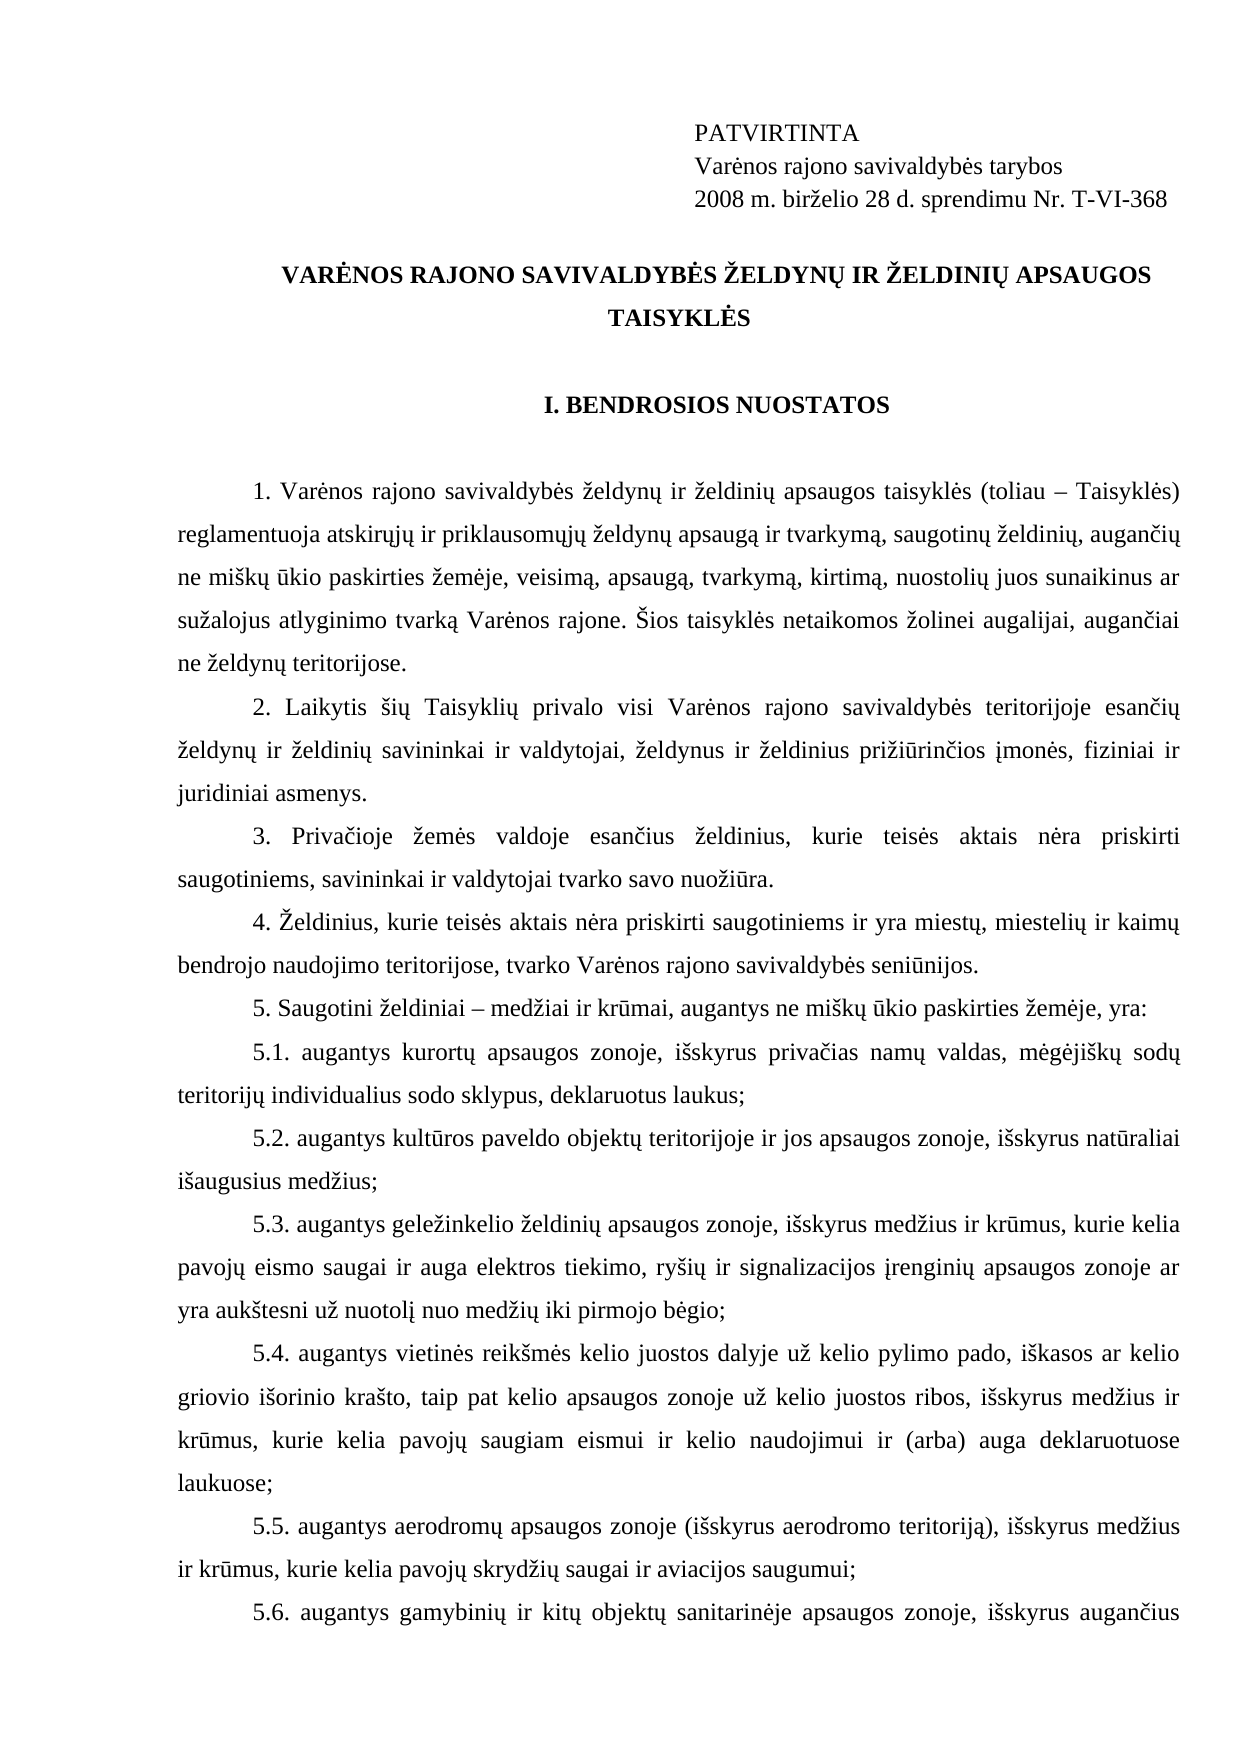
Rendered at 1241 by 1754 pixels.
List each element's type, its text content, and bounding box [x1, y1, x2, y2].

text Varėnos rajono savivaldybės tarybos [177, 151, 1181, 180]
text PATVIRTINTA [177, 118, 1181, 147]
text 4. Želdinius, kurie teisės aktais nėra priskirti saugotiniems ir yra miestų, miestelių ir kaimų bendrojo naudojimo teritorijose, tvarko Varėnos rajono savivaldybės seniūnijos. [177, 907, 1181, 979]
text 5. Saugotini želdiniai – medžiai ir krūmai, augantys ne miškų ūkio paskirties žemėje, yra: [177, 993, 1181, 1022]
text 2. Laikytis šių Taisyklių privalo visi Varėnos rajono savivaldybės teritorijoje esančių želdynų ir želdinių savininkai ir valdytojai, želdynus ir želdinius prižiūrinčios įmonės, fiziniai ir juridiniai asmenys. [177, 692, 1181, 807]
text 5.1. augantys kurortų apsaugos zonoje, išskyrus privačias namų valdas, mėgėjiškų sodų teritorijų individualius sodo sklypus, deklaruotus laukus; [177, 1037, 1181, 1108]
text 5.2. augantys kultūros paveldo objektų teritorijoje ir jos apsaugos zonoje, išskyrus natūraliai išaugusius medžius; [177, 1123, 1181, 1195]
text 5.3. augantys geležinkelio želdinių apsaugos zonoje, išskyrus medžius ir krūmus, kurie kelia pavojų eismo saugai ir auga elektros tiekimo, ryšių ir signalizacijos įrenginių apsaugos zonoje ar yra aukštesni už nuotolį nuo medžių iki pirmojo bėgio; [177, 1209, 1181, 1324]
text I. BENDROSIOS NUOSTATOS [177, 390, 1181, 418]
text VARĖNOS RAJONO SAVIVALDYBĖS ŽELDYNŲ IR ŽELDINIŲ APSAUGOS TAISYKLĖS [177, 260, 1181, 332]
text 2008 m. birželio 28 d. sprendimu Nr. T-VI-368 [177, 184, 1181, 213]
text 3. Privačioje žemės valdoje esančius želdinius, kurie teisės aktais nėra priskirti saugotiniems, savininkai ir valdytojai tvarko savo nuožiūra. [177, 821, 1181, 893]
text 5.6. augantys gamybinių ir kitų objektų sanitarinėje apsaugos zonoje, išskyrus augančius [177, 1597, 1181, 1626]
text 1. Varėnos rajono savivaldybės želdynų ir želdinių apsaugos taisyklės (toliau – Taisyklės) reglamentuoja atskirųjų ir priklausomųjų želdynų apsaugą ir tvarkymą, saugotinų želdinių, augančių ne miškų ūkio paskirties žemėje, veisimą, apsaugą, tvarkymą, kirtimą, nuostolių juos sunaikinus ar sužalojus atlyginimo tvarką Varėnos rajone. Šios taisyklės netaikomos žolinei augalijai, augančiai ne želdynų teritorijose. [177, 476, 1181, 677]
text 5.5. augantys aerodromų apsaugos zonoje (išskyrus aerodromo teritoriją), išskyrus medžius ir krūmus, kurie kelia pavojų skrydžių saugai ir aviacijos saugumui; [177, 1511, 1181, 1583]
text 5.4. augantys vietinės reikšmės kelio juostos dalyje už kelio pylimo pado, iškasos ar kelio griovio išorinio krašto, taip pat kelio apsaugos zonoje už kelio juostos ribos, išskyrus medžius ir krūmus, kurie kelia pavojų saugiam eismui ir kelio naudojimui ir (arba) auga deklaruotuose laukuose; [177, 1338, 1181, 1497]
